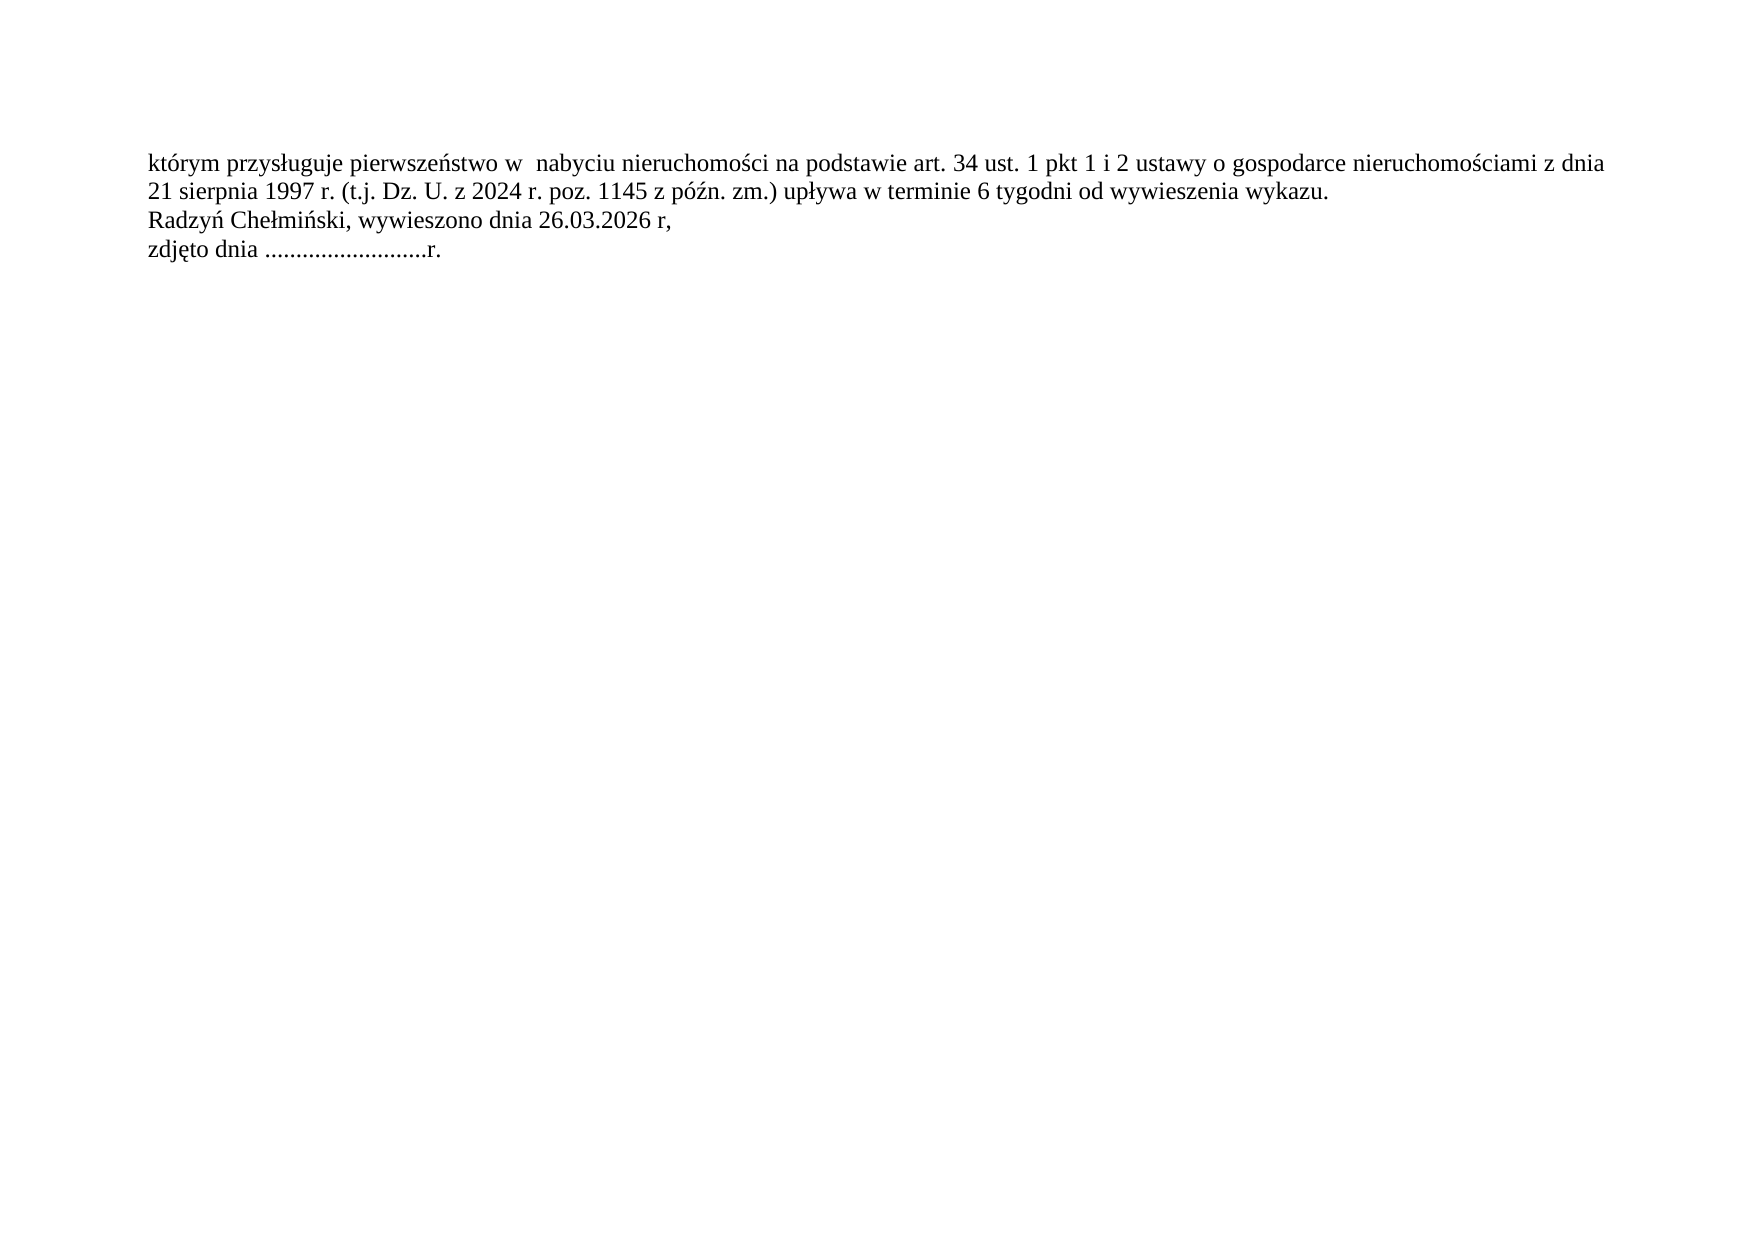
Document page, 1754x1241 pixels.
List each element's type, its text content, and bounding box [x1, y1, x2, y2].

text którym przysługuje pierwszeństwo w nabyciu nieruchomości na podstawie art. 34 ust. 1 pkt 1 i 2 ustawy o gospodarce nieruchomościami z dnia 21 sierpnia 1997 r. (t.j. Dz. U. z 2024 r. poz. 1145 z późn. zm.) upływa w terminie 6 tygodni od wywieszenia wykazu. [148, 148, 1606, 205]
text Radzyń Chełmiński, wywieszono dnia 26.03.2026 r, [148, 205, 1606, 234]
text zdjęto dnia ..........................r. [148, 234, 1606, 263]
